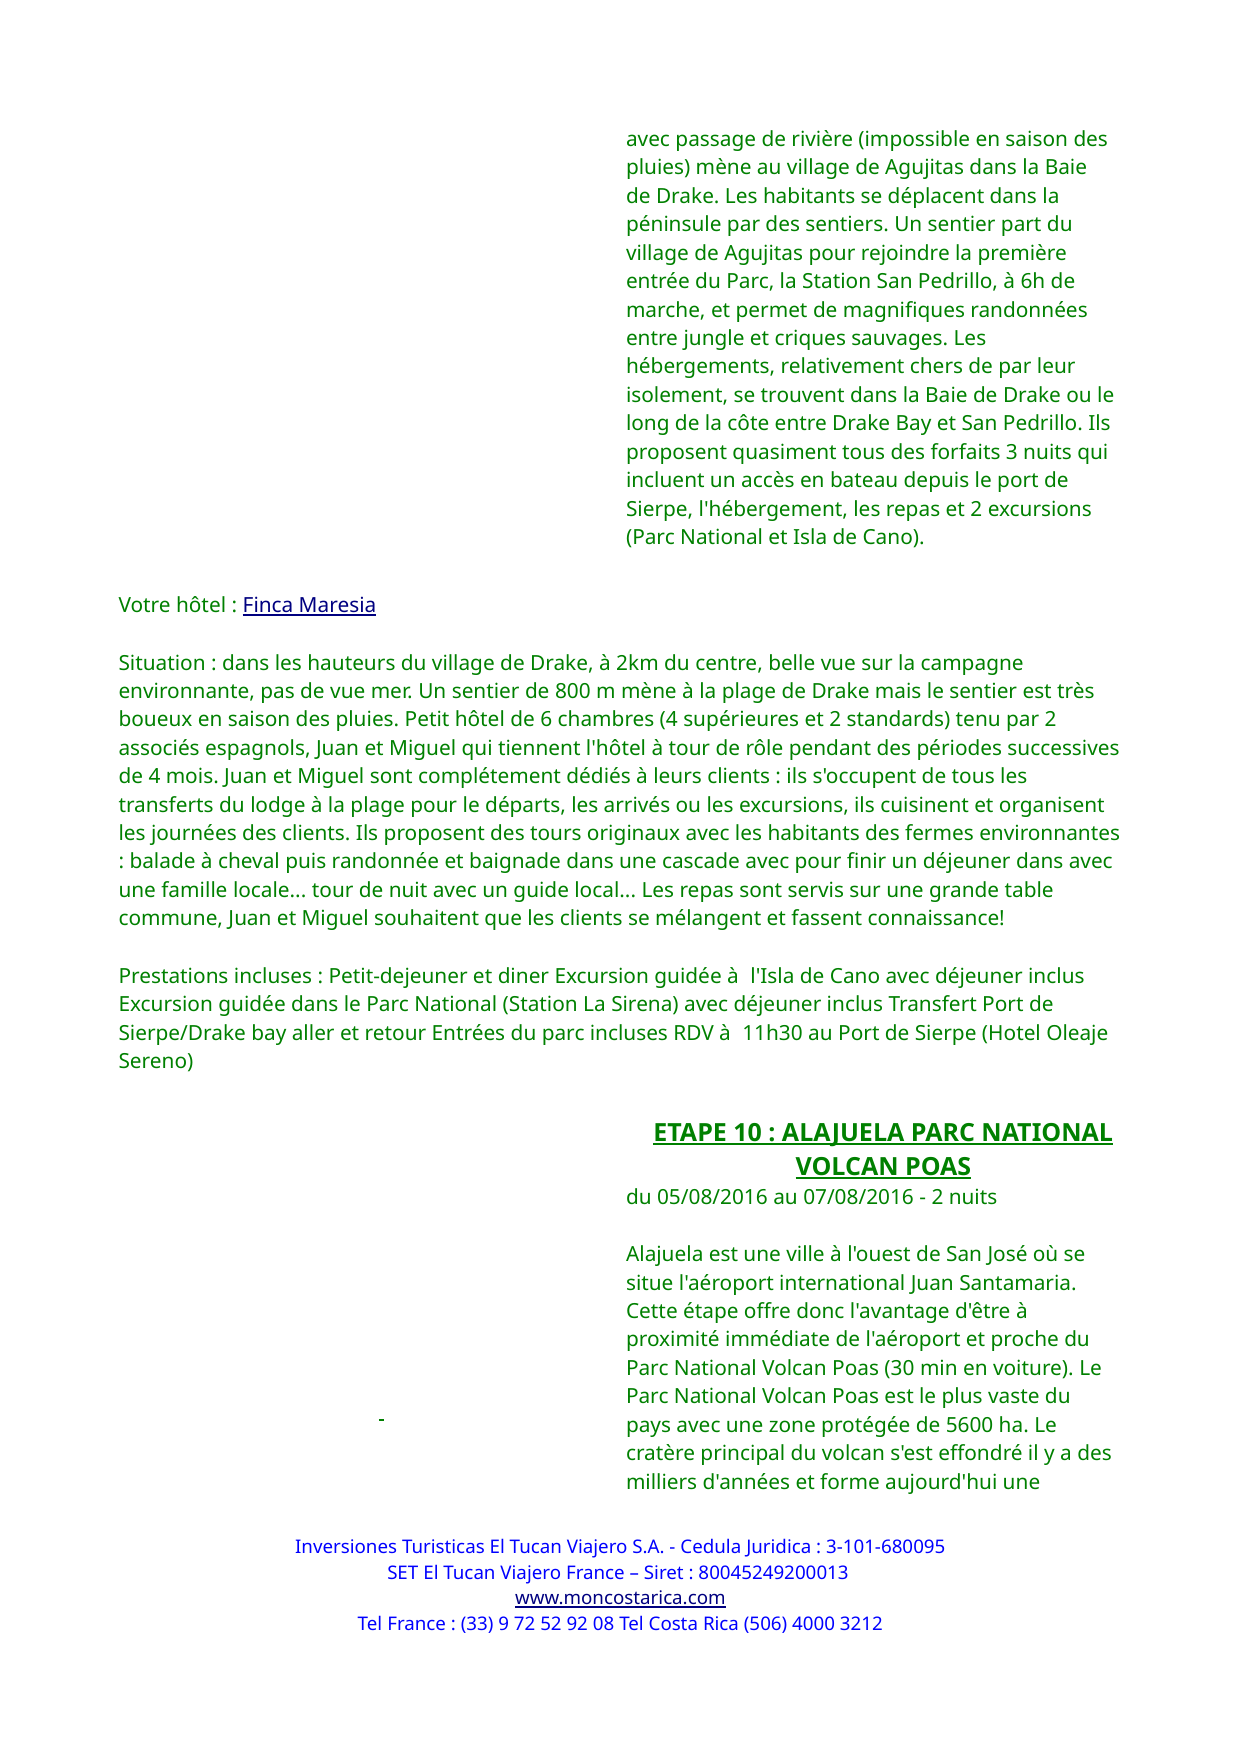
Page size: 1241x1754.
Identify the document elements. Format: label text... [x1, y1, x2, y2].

table_header [118, 118, 620, 556]
text Prestations incluses : Petit-dejeuner et diner Excursion guidée à l'Isla de Cano avec déjeuner inclus Excursion guidée dans le Parc National (Station La Sirena) avec déjeuner inclus Transfert Port de Sierpe/Drake bay aller et retour Entrées du parc incluses RDV à 11h30 au Port de Sierpe (Hotel Oleaje Sereno) [118, 961, 1122, 1074]
text Situation : dans les hauteurs du village de Drake, à 2km du centre, belle vue sur la campagne environnante, pas de vue mer. Un sentier de 800 m mène à la plage de Drake mais le sentier est très boueux en saison des pluies. Petit hôtel de 6 chambres (4 supérieures et 2 standards) tenu par 2 associés espagnols, Juan et Miguel qui tiennent l'hôtel à tour de rôle pendant des périodes successives de 4 mois. Juan et Miguel sont complétement dédiés à leurs clients : ils s'occupent de tous les transferts du lodge à la plage pour le départs, les arrivés ou les excursions, ils cuisinent et organisent les journées des clients. Ils proposent des tours originaux avec les habitants des fermes environnantes : balade à cheval puis randonnée et baignade dans une cascade avec pour finir un déjeuner dans avec une famille locale... tour de nuit avec un guide local... Les repas sont servis sur une grande table commune, Juan et Miguel souhaitent que les clients se mélangent et fassent connaissance! [118, 648, 1122, 932]
text Votre hôtel : Finca Maresia [118, 590, 1122, 619]
table_header [118, 1109, 620, 1501]
table_header avec passage de rivière (impossible en saison des pluies) mène au village de Agujitas dans la Baie de Drake. Les habitants se déplacent dans la péninsule par des sentiers. Un sentier part du village de Agujitas pour rejoindre la première entrée du Parc, la Station San Pedrillo, à 6h de marche, et permet de magnifiques randonnées entre jungle et criques sauvages. Les hébergements, relativement chers de par leur isolement, se trouvent dans la Baie de Drake ou le long de la côte entre Drake Bay et San Pedrillo. Ils proposent quasiment tous des forfaits 3 nuits qui incluent un accès en bateau depuis le port de Sierpe, l'hébergement, les repas et 2 excursions (Parc National et Isla de Cano). [620, 118, 1122, 556]
table_header ETAPE 10 : ALAJUELA PARC NATIONAL VOLCAN POAS du 05/08/2016 au 07/08/2016 - 2 nuits Alajuela est une ville à l'ouest de San José où se situe l'aéroport international Juan Santamaria. Cette étape offre donc l'avantage d'être à proximité immédiate de l'aéroport et proche du Parc National Volcan Poas (30 min en voiture). Le Parc National Volcan Poas est le plus vaste du pays avec une zone protégée de 5600 ha. Le cratère principal du volcan s'est effondré il y a des milliers d'années et forme aujourd'hui une [620, 1109, 1122, 1501]
